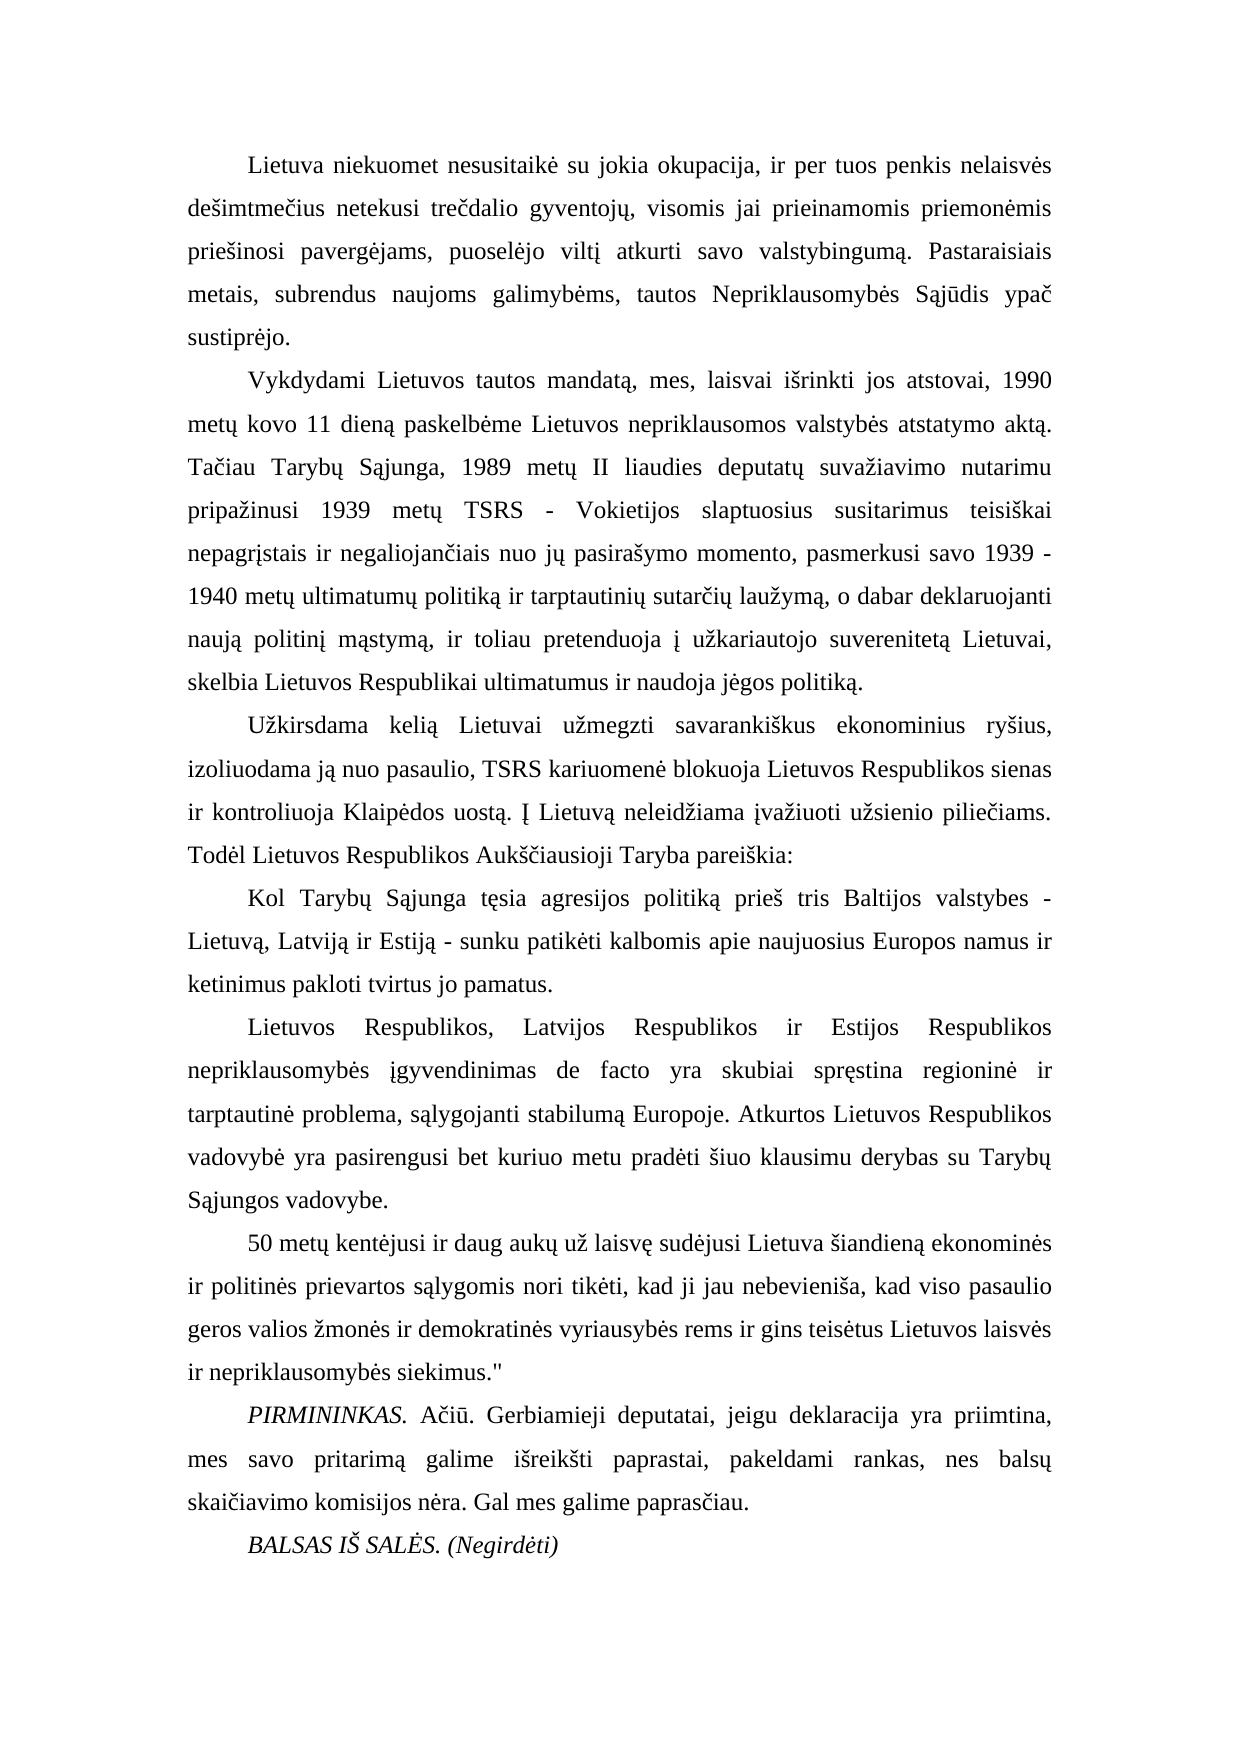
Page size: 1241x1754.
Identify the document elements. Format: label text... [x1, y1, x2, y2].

text PIRMININKAS. Ačiū. Gerbiamieji deputatai, jeigu deklaracija yra priimtina, mes savo pritarimą galime išreikšti paprastai, pakeldami rankas, nes balsų skaičiavimo komisijos nėra. Gal mes galime paprasčiau. [187, 1401, 1053, 1516]
text 50 metų kentėjusi ir daug aukų už laisvę sudėjusi Lietuva šiandieną ekonominės ir politinės prievartos sąlygomis nori tikėti, kad ji jau nebevieniša, kad viso pasaulio geros valios žmonės ir demokratinės vyriausybės rems ir gins teisėtus Lietuvos laisvės ir nepriklausomybės siekimus." [187, 1228, 1053, 1386]
text Vykdydami Lietuvos tautos mandatą, mes, laisvai išrinkti jos atstovai, 1990 metų kovo 11 dieną paskelbėme Lietuvos nepriklausomos valstybės atstatymo aktą. Tačiau Tarybų Sąjunga, 1989 metų II liaudies deputatų suvažiavimo nutarimu pripažinusi 1939 metų TSRS - Vokietijos slaptuosius susitarimus teisiškai nepagrįstais ir negaliojančiais nuo jų pasirašymo momento, pasmerkusi savo 1939 - 1940 metų ultimatumų politiką ir tarptautinių sutarčių laužymą, o dabar deklaruojanti naują politinį mąstymą, ir toliau pretenduoja į užkariautojo suverenitetą Lietuvai, skelbia Lietuvos Respublikai ultimatumus ir naudoja jėgos politiką. [187, 366, 1053, 696]
text Užkirsdama kelią Lietuvai užmegzti savarankiškus ekonominius ryšius, izoliuodama ją nuo pasaulio, TSRS kariuomenė blokuoja Lietuvos Respublikos sienas ir kontroliuoja Klaipėdos uostą. Į Lietuvą neleidžiama įvažiuoti užsienio piliečiams. Todėl Lietuvos Respublikos Aukščiausioji Taryba pareiškia: [187, 711, 1053, 869]
text Lietuvos Respublikos, Latvijos Respublikos ir Estijos Respublikos nepriklausomybės įgyvendinimas de facto yra skubiai spręstina regioninė ir tarptautinė problema, sąlygojanti stabilumą Europoje. Atkurtos Lietuvos Respublikos vadovybė yra pasirengusi bet kuriuo metu pradėti šiuo klausimu derybas su Tarybų Sąjungos vadovybe. [187, 1012, 1053, 1214]
text Lietuva niekuomet nesusitaikė su jokia okupacija, ir per tuos penkis nelaisvės dešimtmečius netekusi trečdalio gyventojų, visomis jai prieinamomis priemonėmis priešinosi pavergėjams, puoselėjo viltį atkurti savo valstybingumą. Pastaraisiais metais, subrendus naujoms galimybėms, tautos Nepriklausomybės Sąjūdis ypač sustiprėjo. [187, 150, 1053, 351]
text Kol Tarybų Sąjunga tęsia agresijos politiką prieš tris Baltijos valstybes - Lietuvą, Latviją ir Estiją - sunku patikėti kalbomis apie naujuosius Europos namus ir ketinimus pakloti tvirtus jo pamatus. [187, 883, 1053, 998]
text BALSAS IŠ SALĖS. (Negirdėti) [187, 1530, 1053, 1559]
